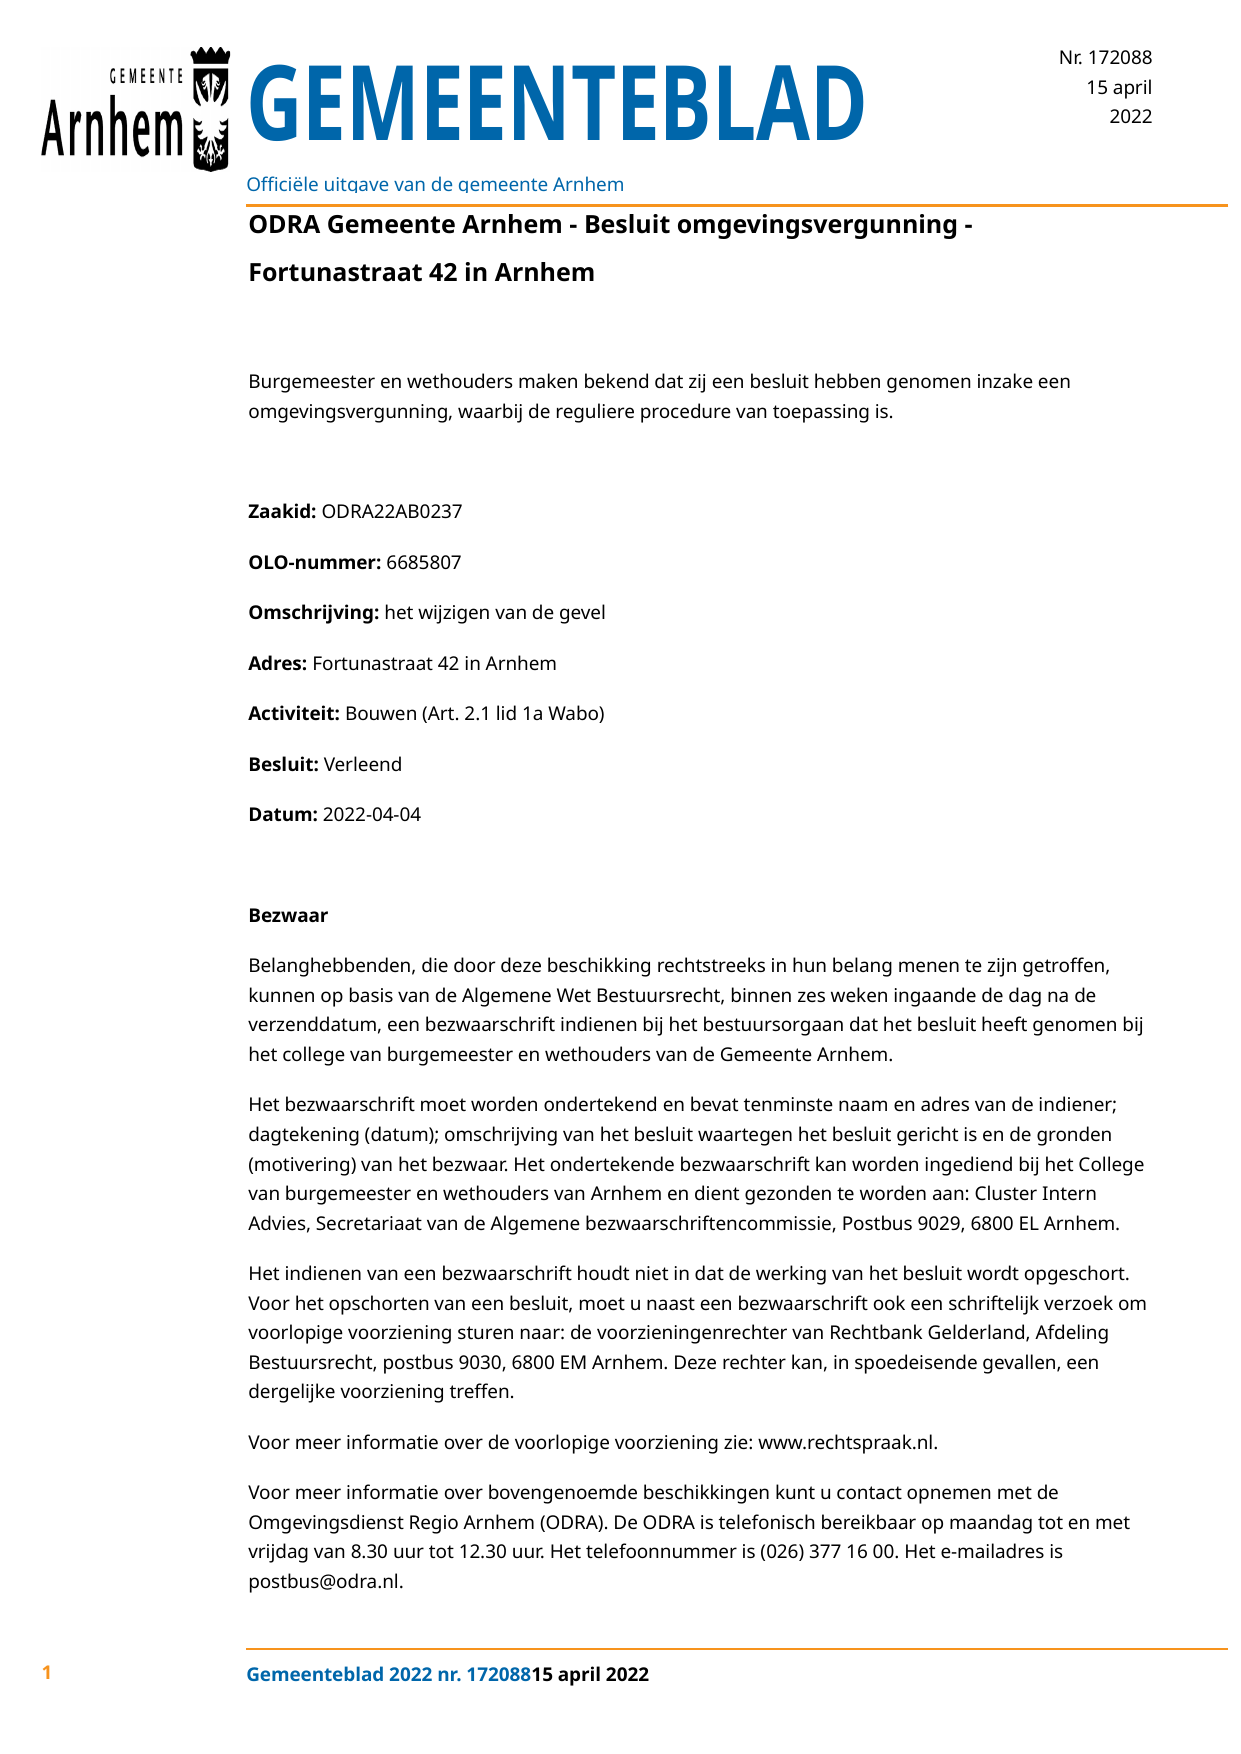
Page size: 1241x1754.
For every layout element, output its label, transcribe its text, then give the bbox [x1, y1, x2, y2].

text Bezwaar [248, 902, 1152, 928]
text ODRA Gemeente Arnhem - Besluit omgevingsvergunning - Fortunastraat 42 in Arnhem [248, 207, 1152, 288]
text Het bezwaarschrift moet worden ondertekend en bevat tenminste naam en adres van de indiener; dagtekening (datum); omschrijving van het besluit waartegen het besluit gericht is en de gronden (motivering) van het bezwaar. Het ondertekende bezwaarschrift kan worden ingediend bij het College van burgemeester en wethouders van Arnhem en dient gezonden te worden aan: Cluster Intern Advies, Secretariaat van de Algemene bezwaarschriftencommissie, Postbus 9029, 6800 EL Arnhem. [248, 1092, 1152, 1236]
text Besluit: Verleend [248, 751, 1152, 777]
picture [41, 47, 231, 172]
text Voor meer informatie over de voorlopige voorziening zie: www.rechtspraak.nl. [248, 1429, 1152, 1455]
text Adres: Fortunastraat 42 in Arnhem [248, 650, 1152, 676]
text Voor meer informatie over bovengenoemde beschikkingen kunt u contact opnemen met de Omgevingsdienst Regio Arnhem (ODRA). De ODRA is telefonisch bereikbaar op maandag tot en met vrijdag van 8.30 uur tot 12.30 uur. Het telefoonnummer is (026) 377 16 00. Het e-mailadres is postbus@odra.nl. [248, 1479, 1152, 1594]
text OLO-nummer: 6685807 [248, 549, 1152, 575]
text Datum: 2022-04-04 [248, 801, 1152, 827]
text Het indienen van een bezwaarschrift houdt niet in dat de werking van het besluit wordt opgeschort. Voor het opschorten van een besluit, moet u naast een bezwaarschrift ook een schriftelijk verzoek om voorlopige voorziening sturen naar: de voorzieningenrechter van Rechtbank Gelderland, Afdeling Bestuursrecht, postbus 9030, 6800 EM Arnhem. Deze rechter kan, in spoedeisende gevallen, een dergelijke voorziening treffen. [248, 1260, 1152, 1404]
text Belanghebbenden, die door deze beschikking rechtstreeks in hun belang menen te zijn getroffen, kunnen op basis van de Algemene Wet Bestuursrecht, binnen zes weken ingaande de dag na de verzenddatum, een bezwaarschrift indienen bij het bestuursorgaan dat het besluit heeft genomen bij het college van burgemeester en wethouders van de Gemeente Arnhem. [248, 952, 1152, 1067]
text Zaakid: ODRA22AB0237 [248, 499, 1152, 524]
text Burgemeester en wethouders maken bekend dat zij een besluit hebben genomen inzake een omgevingsvergunning, waarbij de reguliere procedure van toepassing is. [248, 368, 1152, 424]
text Omschrijving: het wijzigen van de gevel [248, 599, 1152, 625]
text Activiteit: Bouwen (Art. 2.1 lid 1a Wabo) [248, 700, 1152, 726]
